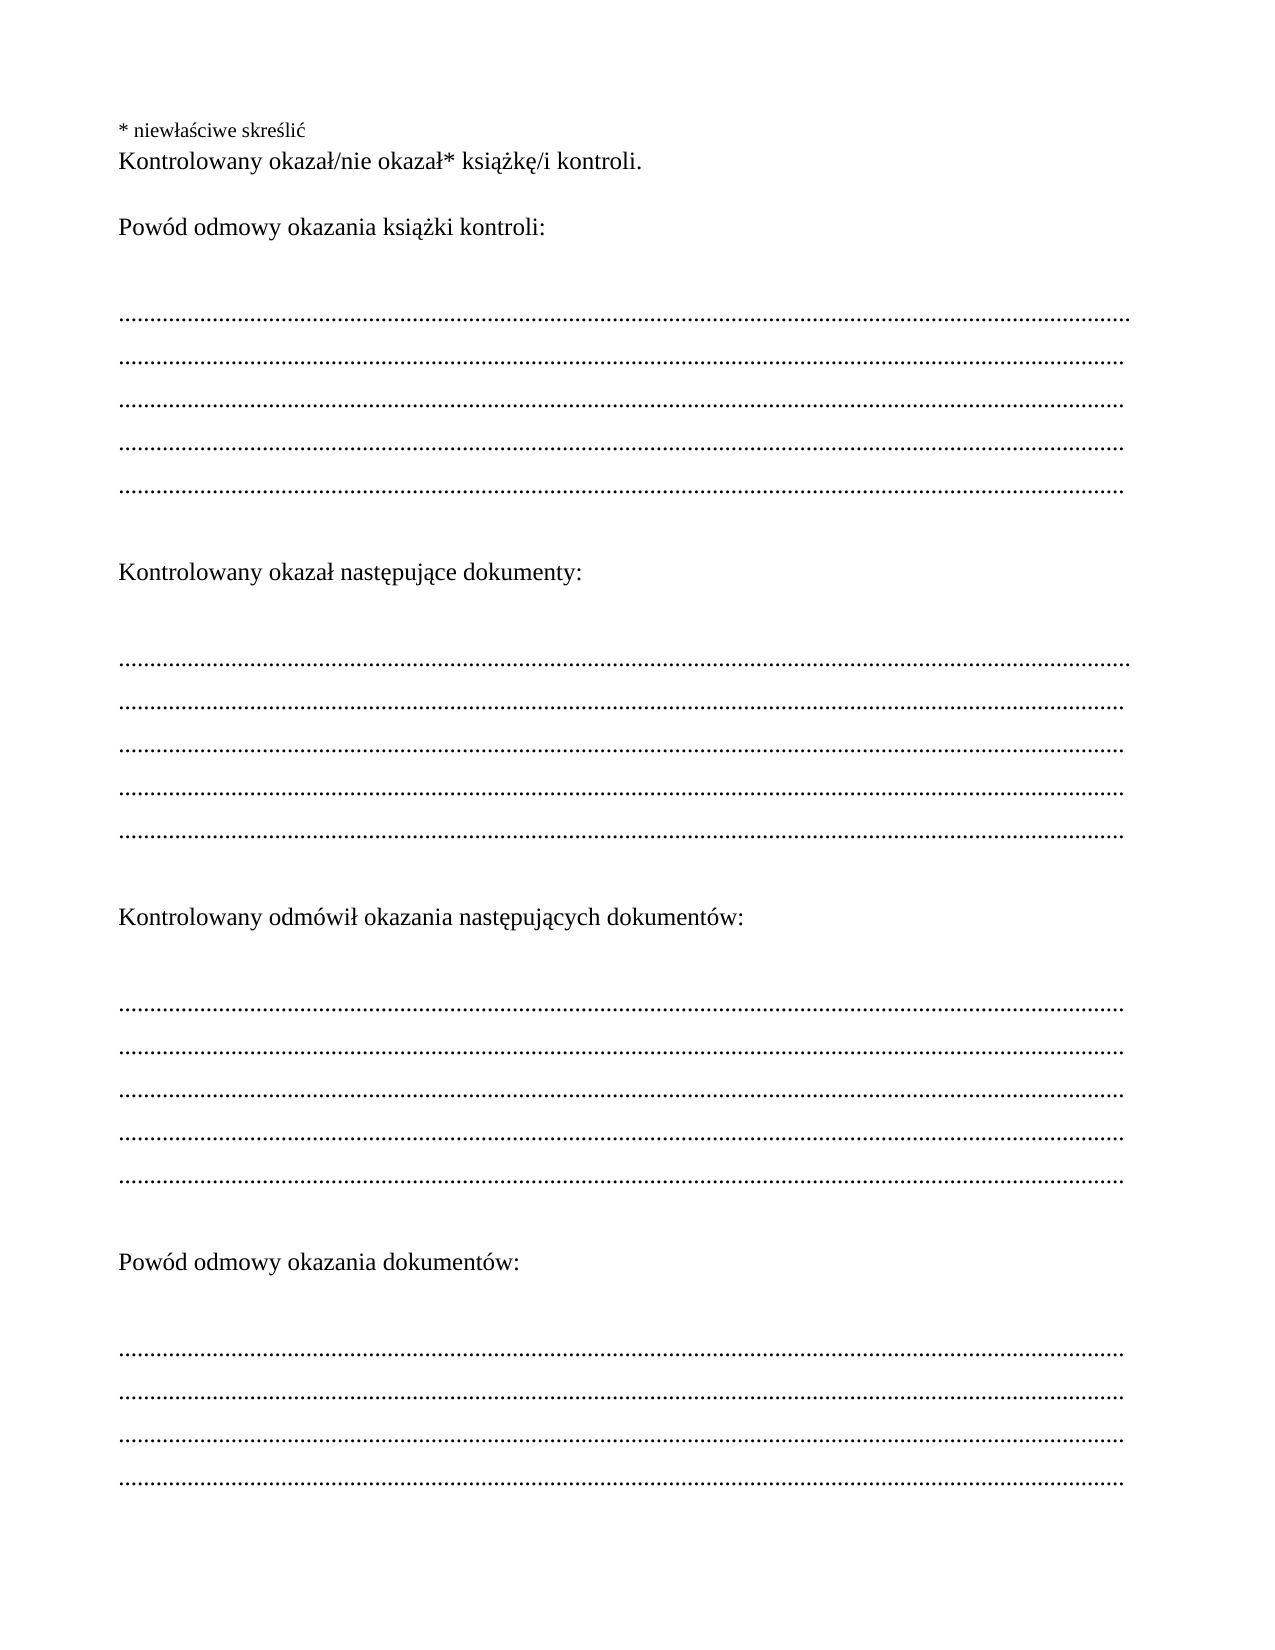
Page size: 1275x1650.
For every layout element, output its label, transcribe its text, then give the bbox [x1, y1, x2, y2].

text ................................................................................................................................................................. [118, 341, 1157, 370]
text ................................................................................................................................................................. [118, 1462, 1157, 1491]
text * niewłaściwe skreślić [118, 118, 1157, 142]
text Powód odmowy okazania dokumentów: [118, 1247, 1157, 1276]
text Kontrolowany okazał/nie okazał* książkę/i kontroli. [118, 146, 1157, 174]
text ................................................................................................................................................................. [118, 1419, 1157, 1448]
text Kontrolowany okazał następujące dokumenty: [118, 557, 1157, 586]
text Powód odmowy okazania książki kontroli: [118, 212, 1157, 241]
text ................................................................................................................................................................. [118, 988, 1157, 1017]
text .................................................................................................................................................................. [118, 298, 1157, 327]
text ................................................................................................................................................................. [118, 427, 1157, 456]
text ................................................................................................................................................................. [118, 1031, 1157, 1060]
text ................................................................................................................................................................. [118, 1161, 1157, 1189]
text .................................................................................................................................................................. [118, 643, 1157, 672]
text ................................................................................................................................................................. [118, 384, 1157, 413]
text ................................................................................................................................................................. [118, 1074, 1157, 1103]
text ................................................................................................................................................................. [118, 1117, 1157, 1146]
text Kontrolowany odmówił okazania następujących dokumentów: [118, 902, 1157, 931]
text ................................................................................................................................................................. [118, 772, 1157, 801]
text ................................................................................................................................................................. [118, 686, 1157, 715]
text ................................................................................................................................................................. [118, 1376, 1157, 1405]
text ................................................................................................................................................................. [118, 1333, 1157, 1362]
text ................................................................................................................................................................. [118, 471, 1157, 499]
text ................................................................................................................................................................. [118, 816, 1157, 844]
text ................................................................................................................................................................. [118, 729, 1157, 758]
